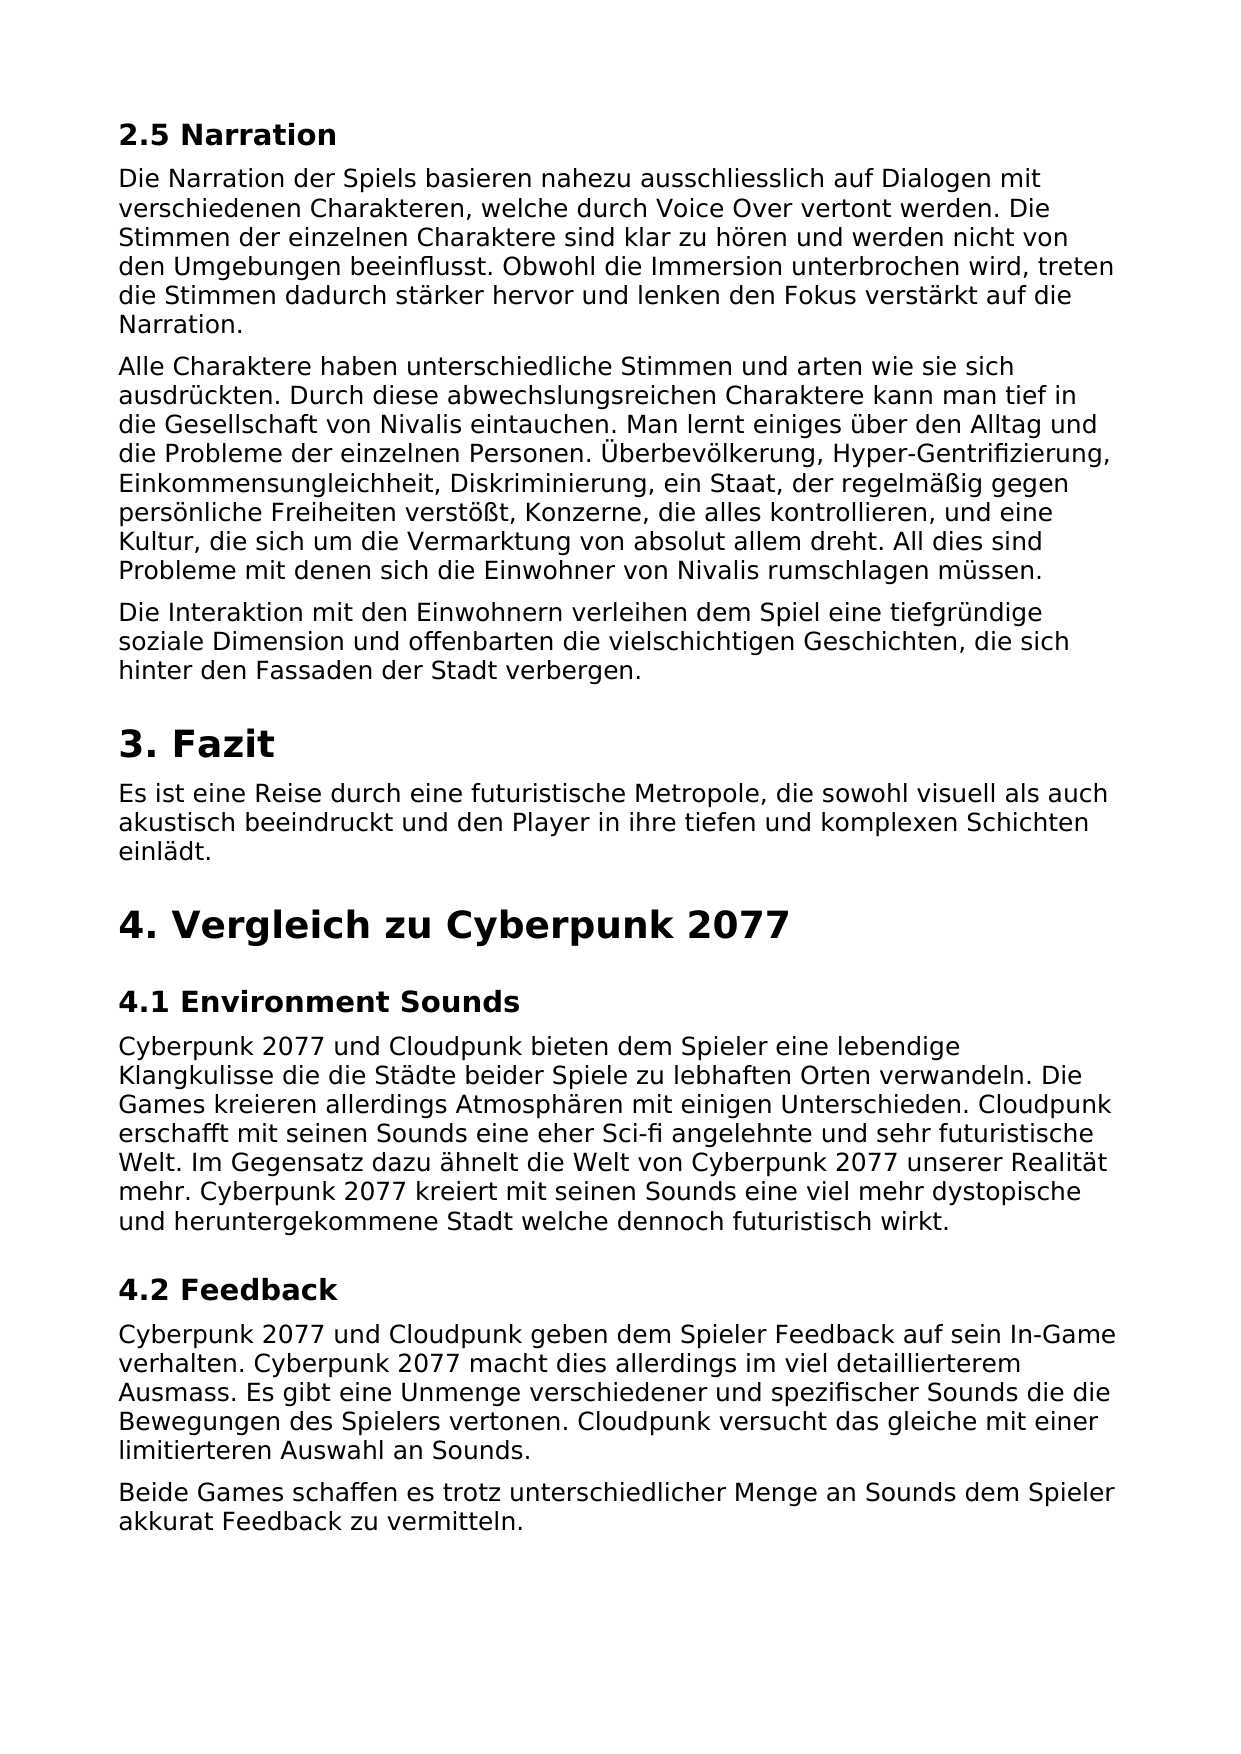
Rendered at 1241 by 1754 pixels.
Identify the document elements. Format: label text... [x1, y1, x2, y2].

text Die Narration der Spiels basieren nahezu ausschliesslich auf Dialogen mit verschiedenen Charakteren, welche durch Voice Over vertont werden. Die Stimmen der einzelnen Charaktere sind klar zu hören und werden nicht von den Umgebungen beeinflusst. Obwohl die Immersion unterbrochen wird, treten die Stimmen dadurch stärker hervor und lenken den Fokus verstärkt auf die Narration. [118, 164, 1122, 339]
text Alle Charaktere haben unterschiedliche Stimmen und arten wie sie sich ausdrückten. Durch diese abwechslungsreichen Charaktere kann man tief in die Gesellschaft von Nivalis eintauchen. Man lernt einiges über den Alltag und die Probleme der einzelnen Personen. Überbevölkerung, Hyper-Gentrifizierung, Einkommensungleichheit, Diskriminierung, ein Staat, der regelmäßig gegen persönliche Freiheiten verstößt, Konzerne, die alles kontrollieren, und eine Kultur, die sich um die Vermarktung von absolut allem dreht. All dies sind Probleme mit denen sich die Einwohner von Nivalis rumschlagen müssen. [118, 352, 1122, 585]
subtitle 2.5 Narration [118, 118, 1122, 152]
text Es ist eine Reise durch eine futuristische Metropole, die sowohl visuell als auch akustisch beeindruckt und den Player in ihre tiefen und komplexen Schichten einlädt. [118, 779, 1122, 867]
text Cyberpunk 2077 und Cloudpunk geben dem Spieler Feedback auf sein In-Game verhalten. Cyberpunk 2077 macht dies allerdings im viel detaillierterem Ausmass. Es gibt eine Unmenge verschiedener und spezifischer Sounds die die Bewegungen des Spielers vertonen. Cloudpunk versucht das gleiche mit einer limitierteren Auswahl an Sounds. [118, 1320, 1122, 1466]
subtitle 4.2 Feedback [118, 1273, 1122, 1307]
text Beide Games schaffen es trotz unterschiedlicher Menge an Sounds dem Spieler akkurat Feedback zu vermitteln. [118, 1478, 1122, 1536]
subtitle 4. Vergleich zu Cyberpunk 2077 [118, 904, 1122, 948]
subtitle 3. Fazit [118, 723, 1122, 767]
text Die Interaktion mit den Einwohnern verleihen dem Spiel eine tiefgründige soziale Dimension und offenbarten die vielschichtigen Geschichten, die sich hinter den Fassaden der Stadt verbergen. [118, 598, 1122, 685]
text Cyberpunk 2077 und Cloudpunk bieten dem Spieler eine lebendige Klangkulisse die die Städte beider Spiele zu lebhaften Orten verwandeln. Die Games kreieren allerdings Atmosphären mit einigen Unterschieden. Cloudpunk erschafft mit seinen Sounds eine eher Sci-fi angelehnte und sehr futuristische Welt. Im Gegensatz dazu ähnelt die Welt von Cyberpunk 2077 unserer Realität mehr. Cyberpunk 2077 kreiert mit seinen Sounds eine viel mehr dystopische und heruntergekommene Stadt welche dennoch futuristisch wirkt. [118, 1032, 1122, 1236]
subtitle 4.1 Environment Sounds [118, 985, 1122, 1019]
